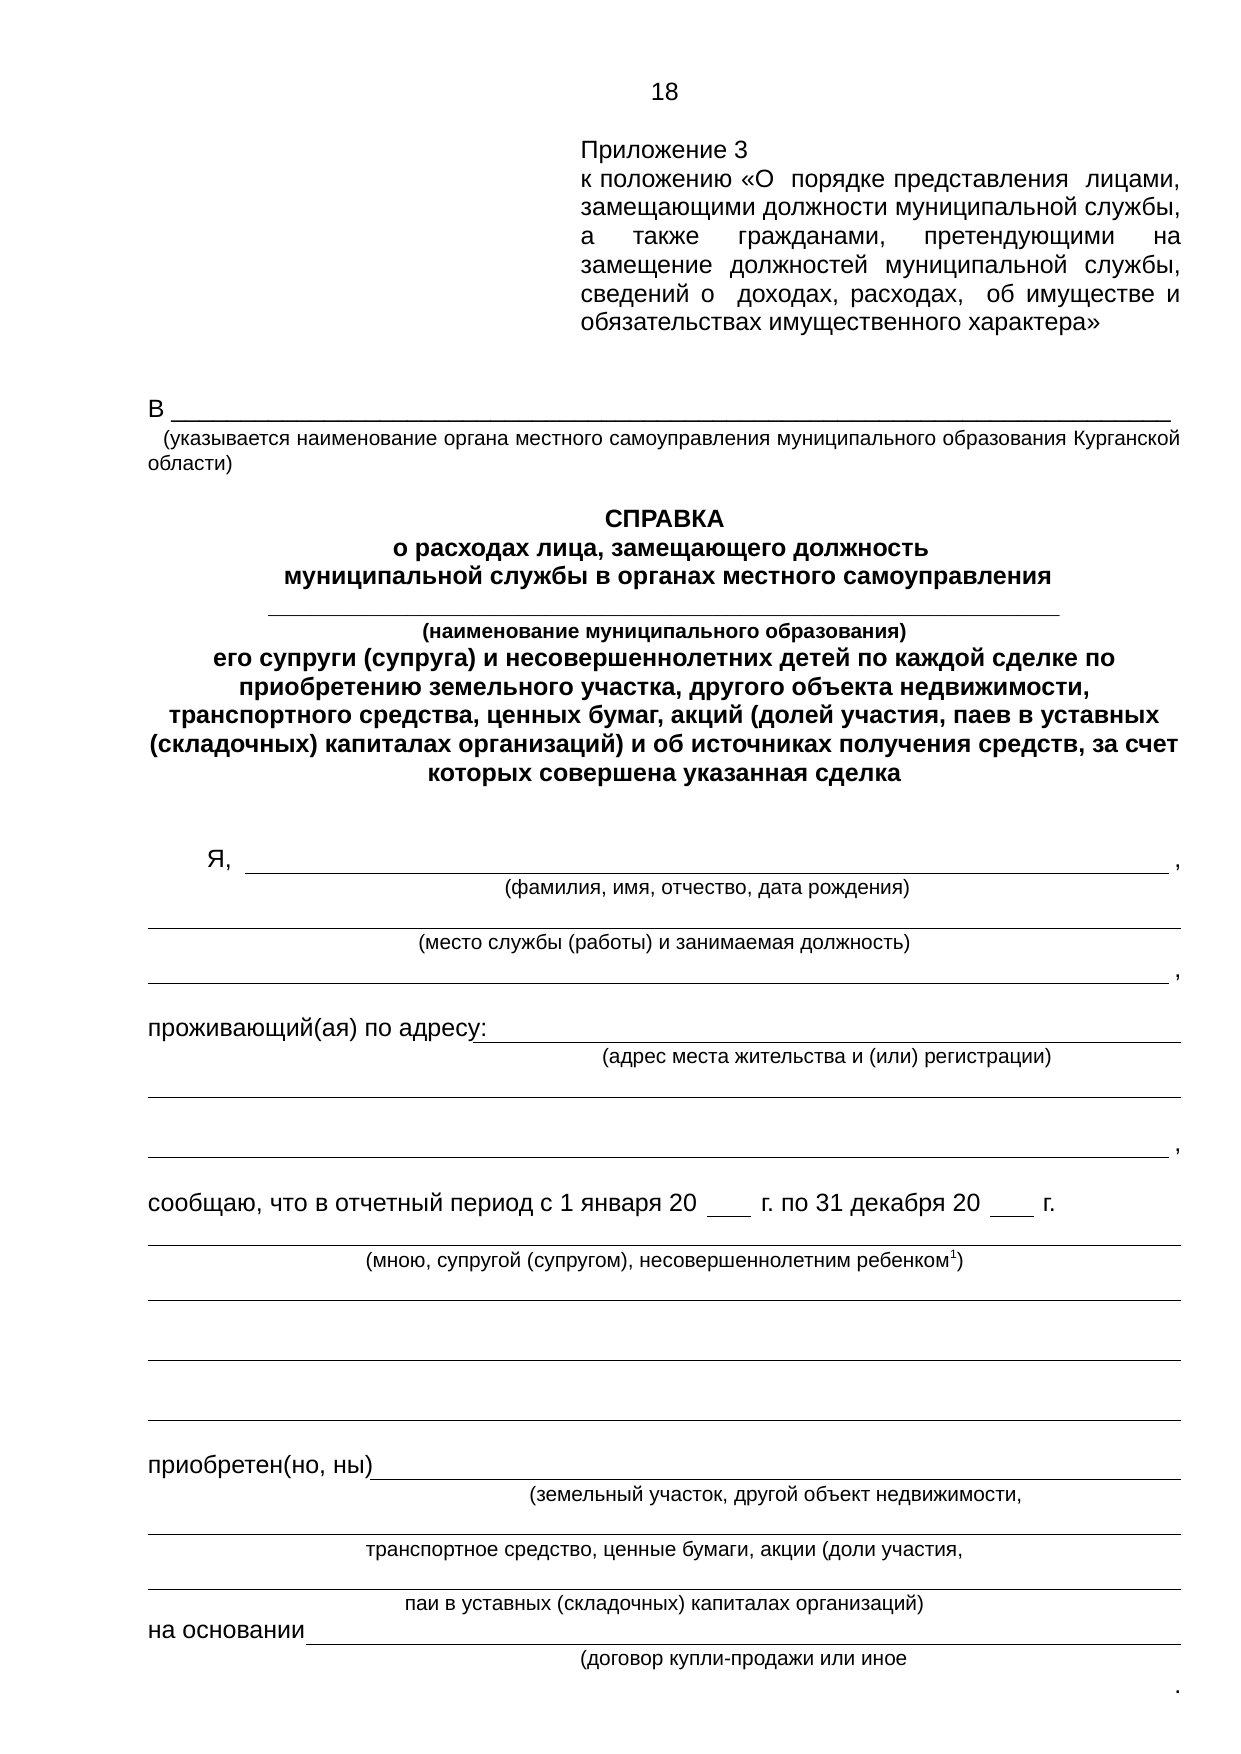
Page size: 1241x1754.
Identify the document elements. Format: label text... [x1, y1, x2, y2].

table_header [990, 1188, 1034, 1216]
text , [148, 1128, 1181, 1157]
text приобретен(но, ны) [148, 1451, 1181, 1479]
text (наименование муниципального образования) [148, 619, 1181, 643]
text его супруги (супруга) и несовершеннолетних детей по каждой сделке по приобретению земельного участка, другого объекта недвижимости, транспортного средства, ценных бумаг, акций (долей участия, паев в уставных (складочных) капиталах организаций) и об источниках получения средств, за счет которых совершена указанная сделка [148, 643, 1181, 786]
text . [148, 1670, 1181, 1699]
text паи в уставных (складочных) капиталах организаций) [148, 1590, 1181, 1615]
text , [148, 954, 1181, 982]
text В ________________________________________________________________________ [148, 393, 1181, 422]
text (адрес места жительства и (или) регистрации) [472, 1043, 1181, 1068]
text Приложение 3 [580, 135, 1181, 163]
text транспортное средство, ценные бумаги, акции (доли участия, [148, 1535, 1181, 1560]
text СПРАВКА [148, 504, 1181, 532]
table_header [707, 1188, 751, 1216]
text (указывается наименование органа местного самоуправления муниципального образования Курганской области) [148, 422, 1181, 475]
text (фамилия, имя, отчество, дата рождения) [245, 874, 1169, 899]
text (земельный участок, другой объект недвижимости, [370, 1480, 1181, 1505]
table_header г. [1034, 1188, 1199, 1216]
table_header г. по 31 декабря 20 [751, 1188, 990, 1216]
text (договор купли-продажи или иное [306, 1645, 1181, 1670]
text (место службы (работы) и занимаемая должность) [148, 929, 1181, 954]
text проживающий(ая) по адресу: [148, 1013, 1181, 1042]
table_header сообщаю, что в отчетный период с 1 января 20 [145, 1188, 707, 1216]
text (мною, супругой (супругом), несовершеннолетним ребенком1) [148, 1246, 1181, 1271]
text Я, , [148, 844, 1181, 873]
text на основании [148, 1615, 1181, 1644]
text о расходах лица, замещающего должность [148, 532, 1181, 561]
text к положению «О порядке представления лицами, замещающими должности муниципальной службы, а также гражданами, претендующими на замещение должностей муниципальной службы, сведений о доходах, расходах, об имуществе и обязательствах имущественного характера» [580, 163, 1181, 336]
text муниципальной службы в органах местного самоуправления _________________________________________________________ [148, 561, 1181, 619]
